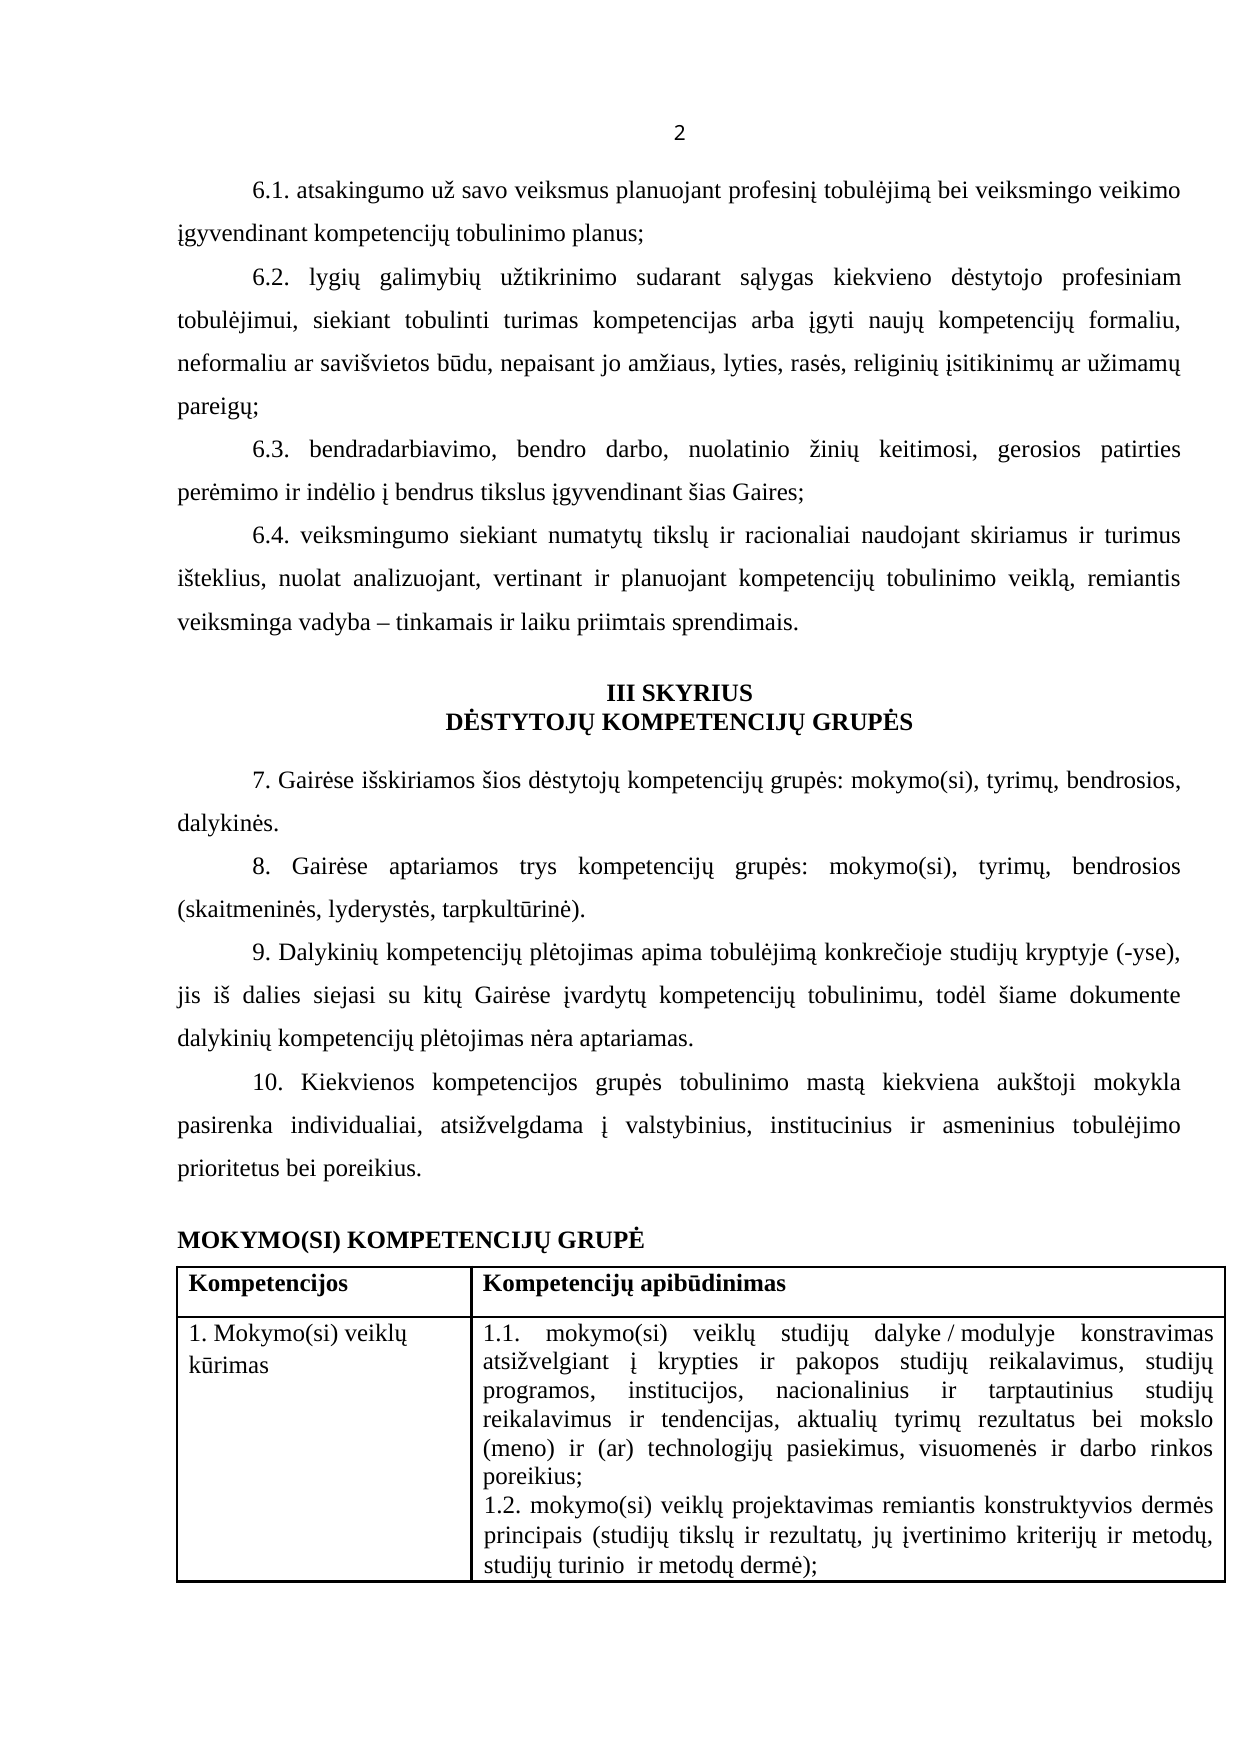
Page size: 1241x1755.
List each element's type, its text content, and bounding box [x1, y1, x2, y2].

text 6.4. veiksmingumo siekiant numatytų tikslų ir racionaliai naudojant skiriamus ir turimus išteklius, nuolat analizuojant, vertinant ir planuojant kompetencijų tobulinimo veiklą, remiantis veiksminga vadyba – tinkamais ir laiku priimtais sprendimais. [177, 520, 1182, 635]
text 9. Dalykinių kompetencijų plėtojimas apima tobulėjimą konkrečioje studijų kryptyje (-yse), jis iš dalies siejasi su kitų Gairėse įvardytų kompetencijų tobulinimu, todėl šiame dokumente dalykinių kompetencijų plėtojimas nėra aptariamas. [177, 937, 1182, 1052]
text III SKYRIUS [177, 678, 1182, 707]
text 6.1. atsakingumo už savo veiksmus planuojant profesinį tobulėjimą bei veiksmingo veikimo įgyvendinant kompetencijų tobulinimo planus; [177, 175, 1182, 247]
table_header Kompetencijos [178, 1268, 470, 1316]
text 6.2. lygių galimybių užtikrinimo sudarant sąlygas kiekvieno dėstytojo profesiniam tobulėjimui, siekiant tobulinti turimas kompetencijas arba įgyti naujų kompetencijų formaliu, neformaliu ar savišvietos būdu, nepaisant jo amžiaus, lyties, rasės, religinių įsitikinimų ar užimamų pareigų; [177, 262, 1182, 420]
table_header Kompetencijų apibūdinimas [473, 1268, 1224, 1316]
text 6.3. bendradarbiavimo, bendro darbo, nuolatinio žinių keitimosi, gerosios patirties perėmimo ir indėlio į bendrus tikslus įgyvendinant šias Gaires; [177, 434, 1182, 506]
text DĖSTYTOJŲ KOMPETENCIJŲ GRUPĖS [177, 707, 1182, 736]
table_cell 1.1. mokymo(si) veiklų studijų dalyke / modulyje konstravimas atsižvelgiant į krypties ir pakopos studijų reikalavimus, studijų programos, institucijos, nacionalinius ir tarptautinius studijų reikalavimus ir tendencijas, aktualių tyrimų rezultatus bei mokslo (meno) ir (ar) technologijų pasiekimus, visuomenės ir darbo rinkos poreikius; 1.2. mokymo(si) veiklų projektavimas remiantis konstruktyvios dermės principais (studijų tikslų ir rezultatų, jų įvertinimo kriterijų ir metodų, studijų turinio ir metodų dermė); [473, 1318, 1224, 1580]
text MOKYMO(SI) KOMPETENCIJŲ GRUPĖ [177, 1225, 1182, 1253]
table_cell 1. Mokymo(si) veiklų kūrimas [178, 1318, 470, 1580]
text 7. Gairėse išskiriamos šios dėstytojų kompetencijų grupės: mokymo(si), tyrimų, bendrosios, dalykinės. [177, 765, 1182, 837]
text 10. Kiekvienos kompetencijos grupės tobulinimo mastą kiekviena aukštoji mokykla pasirenka individualiai, atsižvelgdama į valstybinius, institucinius ir asmeninius tobulėjimo prioritetus bei poreikius. [177, 1067, 1182, 1182]
text 8. Gairėse aptariamos trys kompetencijų grupės: mokymo(si), tyrimų, bendrosios (skaitmeninės, lyderystės, tarpkultūrinė). [177, 851, 1182, 923]
